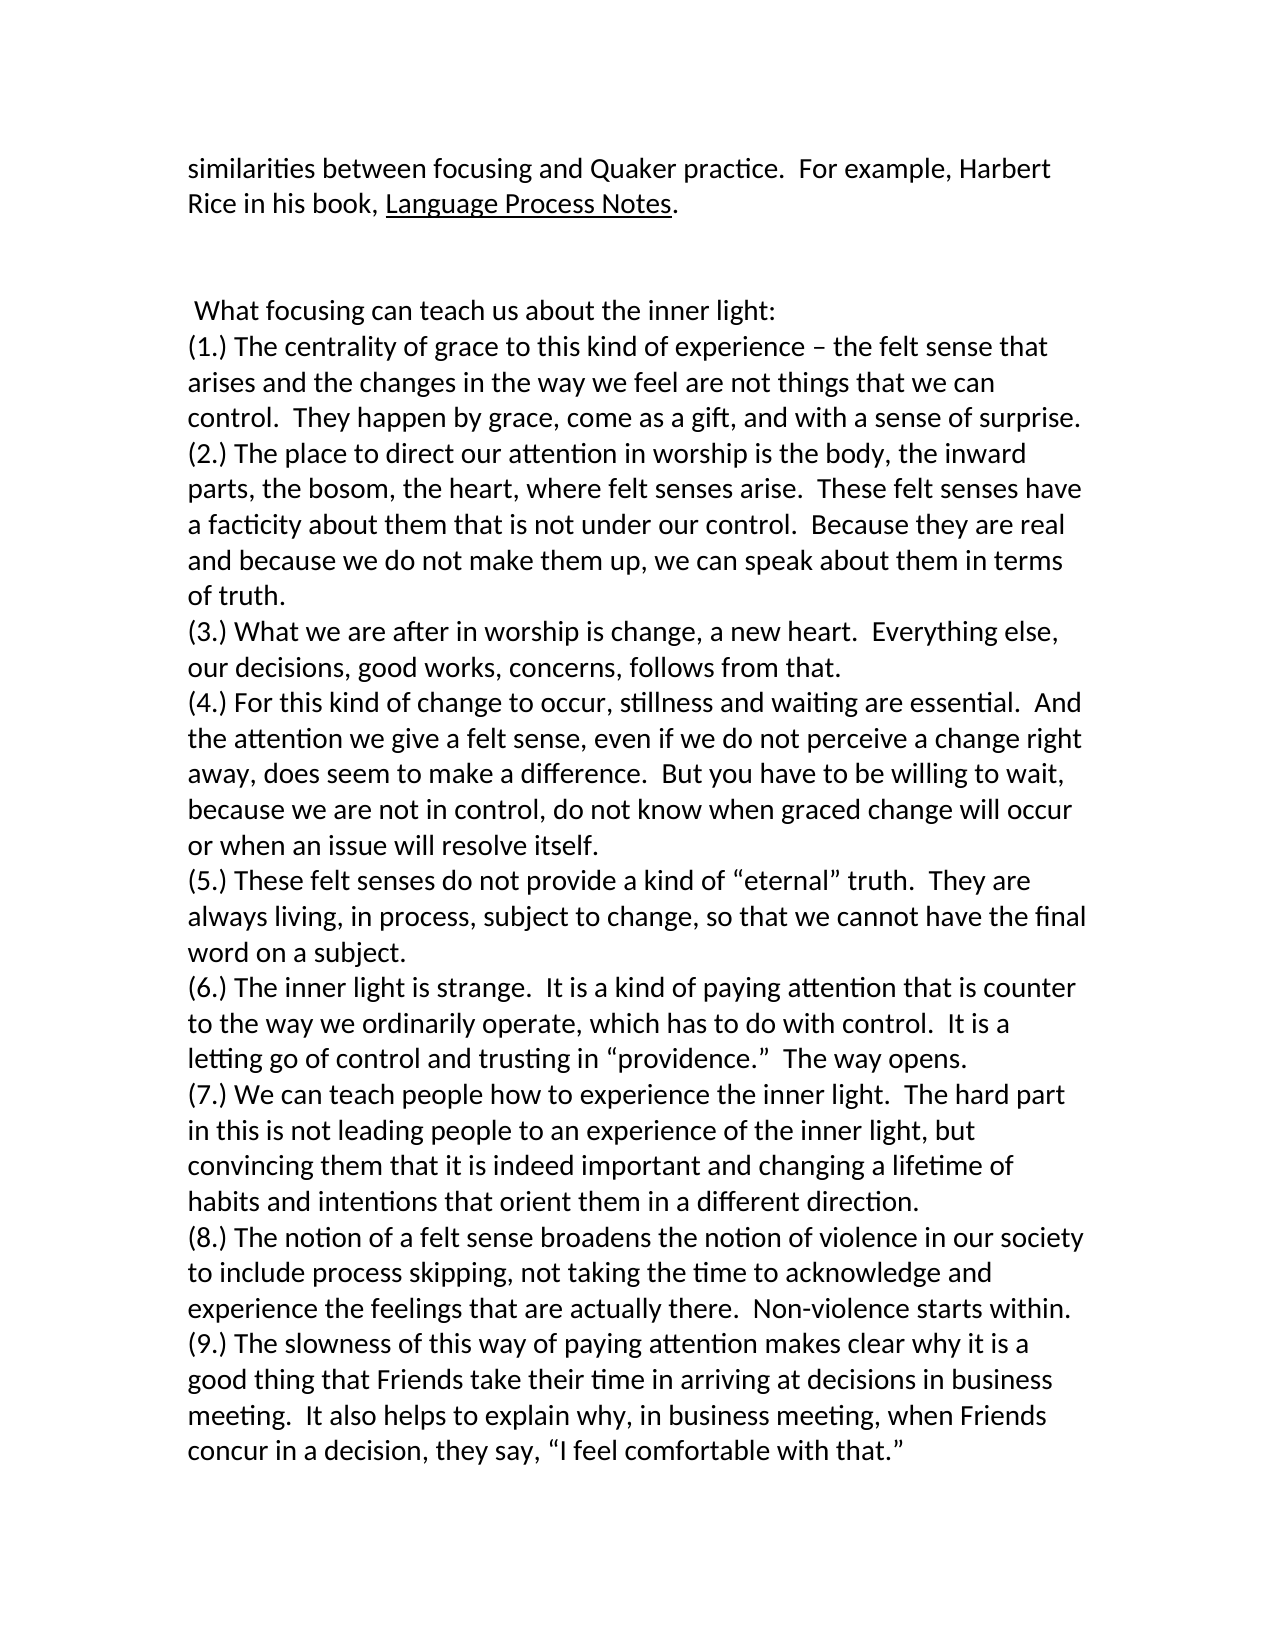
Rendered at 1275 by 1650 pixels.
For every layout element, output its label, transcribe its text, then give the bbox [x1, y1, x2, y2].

text similarities between focusing and Quaker practice. For example, Harbert Rice in his book, Language Process Notes. [187, 150, 1087, 221]
text (9.) The slowness of this way of paying attention makes clear why it is a good thing that Friends take their time in arriving at decisions in business meeting. It also helps to explain why, in business meeting, when Friends concur in a decision, they say, “I feel comfortable with that.” [187, 1326, 1087, 1468]
text (7.) We can teach people how to experience the inner light. The hard part in this is not leading people to an experience of the inner light, but convincing them that it is indeed important and changing a lifetime of habits and intentions that orient them in a different direction. [187, 1076, 1087, 1219]
text (8.) The notion of a felt sense broadens the notion of violence in our society to include process skipping, not taking the time to acknowledge and experience the feelings that are actually there. Non-violence starts within. [187, 1219, 1087, 1326]
text (4.) For this kind of change to occur, stillness and waiting are essential. And the attention we give a felt sense, even if we do not perceive a change right away, does seem to make a difference. But you have to be willing to wait, because we are not in control, do not know when graced change will occur or when an issue will resolve itself. [187, 684, 1087, 862]
text What focusing can teach us about the inner light: [187, 292, 1087, 328]
text (3.) What we are after in worship is change, a new heart. Everything else, our decisions, good works, concerns, follows from that. [187, 613, 1087, 684]
text (1.) The centrality of grace to this kind of experience – the felt sense that arises and the changes in the way we feel are not things that we can control. They happen by grace, come as a gift, and with a sense of surprise. [187, 328, 1087, 435]
text (2.) The place to direct our attention in worship is the body, the inward parts, the bosom, the heart, where felt senses arise. These felt senses have a facticity about them that is not under our control. Because they are real and because we do not make them up, we can speak about them in terms of truth. [187, 435, 1087, 613]
text (6.) The inner light is strange. It is a kind of paying attention that is counter to the way we ordinarily operate, which has to do with control. It is a letting go of control and trusting in “providence.” The way opens. [187, 969, 1087, 1076]
text (5.) These felt senses do not provide a kind of “eternal” truth. They are always living, in process, subject to change, so that we cannot have the final word on a subject. [187, 862, 1087, 969]
